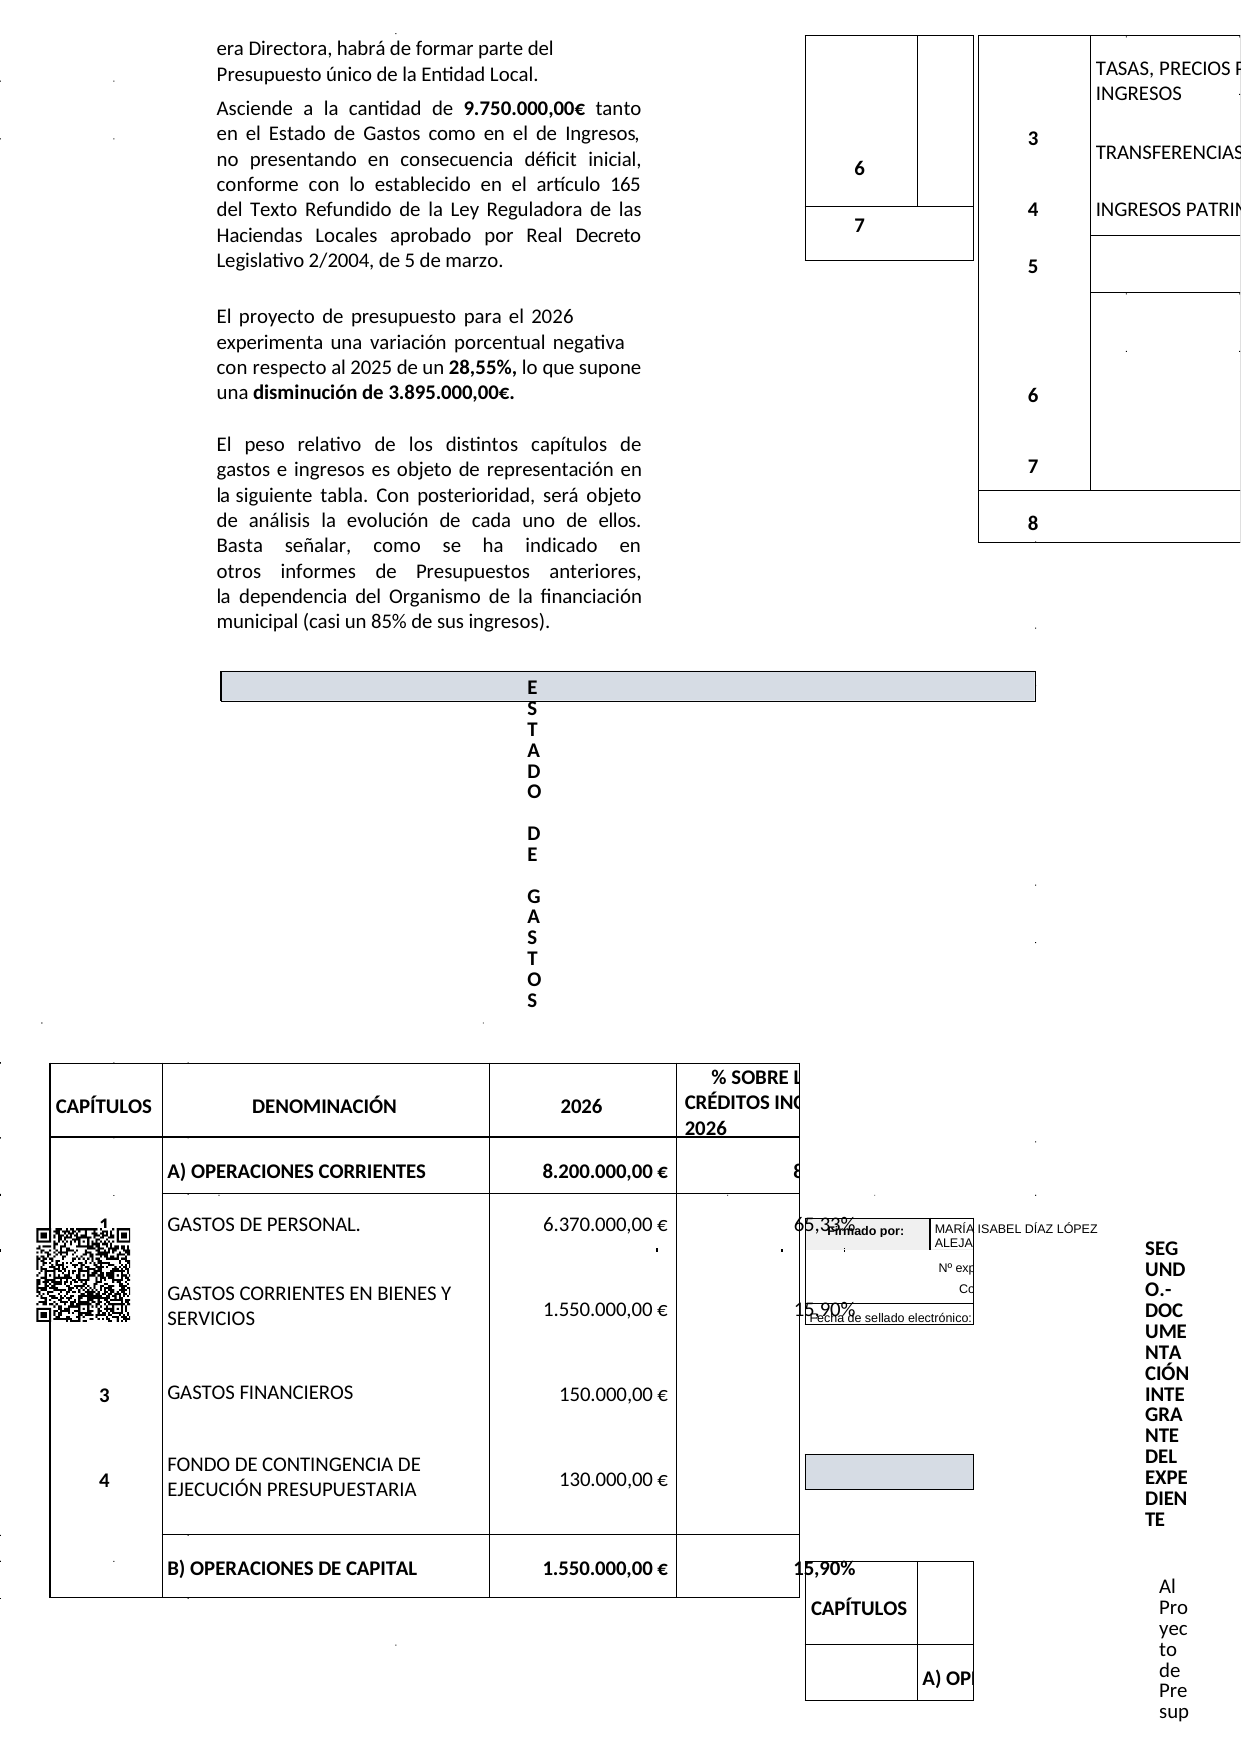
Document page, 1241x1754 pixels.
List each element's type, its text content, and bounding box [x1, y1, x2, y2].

table_cell TOTAL PRESUPUESTO DE INGRESOS [979, 491, 1240, 542]
text El Proyecto del Presupuesto General para el ejercicio económico de 2026, firmado por la Sra. Consejera Directora, habrá de formar parte del Presupuesto único de la Entidad Local. [216, 35, 642, 86]
text Al Proyecto de Presup [1159, 1577, 1190, 1723]
table_cell 15,90% [677, 1535, 799, 1597]
table_cell 84,10% [677, 1138, 799, 1193]
table_cell 1.550.000,00 € [490, 1535, 676, 1597]
table_cell Fecha de sellado electrónico: 23-10-2025 10:23:41 - 2/17 - Fecha de emisión de esta copia: 23-10-2025 14:57:08 [806, 1304, 973, 1324]
table_cell [806, 1250, 930, 1303]
text SEGUNDO.- DOCUMENTACIÓN INTEGRANTE DEL EXPEDIENTE [1145, 1238, 1190, 1530]
text El peso relativo de los distintos capítulos de gastos e ingresos es objeto de representación en la siguiente tabla. Con posterioridad, será objeto de análisis la evolución de cada uno de ellos. Basta señalar, como se ha indicado en otros informes de Presupuestos anteriores, la dependencia del Organismo de la financiación municipal (casi un 85% de sus ingresos). [216, 431, 642, 634]
table_header % SOBRE LOS CRÉDITOS INCIALES 2026 [677, 1064, 799, 1136]
table_cell B) OPERACIONES DE CAPITAL [1091, 236, 1240, 292]
table_cell 1 2 3 4 6 7 8 [806, 36, 917, 206]
table_cell B) OPERACIONES DE CAPITAL [163, 1535, 489, 1597]
table_header DENOMINACIÓN [163, 1064, 489, 1136]
table_header DENOMINACIÓN [918, 1562, 973, 1644]
table_header CAPÍTULOS [806, 1562, 917, 1644]
table_cell TOTAL PRESUPUESTO DE GASTOS [806, 207, 973, 259]
table_cell 1 2 3 4 6 7 8 [51, 1138, 162, 1597]
table_cell 3 4 5 6 7 8 [806, 1645, 917, 1700]
table_header Firmado por: [806, 1219, 929, 1236]
table_header 2026 [490, 1064, 676, 1136]
text Asciende a la cantidad de 9.750.000,00€ tanto en el Estado de Gastos como en el de Ingresos, no presentando en consecuencia déficit inicial, conforme con lo establecido en el artículo 165 del Texto Refundido de la Ley Reguladora de las Haciendas Locales aprobado por Real Decreto Legislativo 2/2004, de 5 de marzo. [216, 95, 642, 272]
table_cell A) OPERACIONES CORRIENTES [163, 1138, 489, 1193]
table_cell [806, 1236, 929, 1249]
table_cell TASAS, PRECIOS PÚBLICOS Y OTROS INGRESOS TRANSFERENCIAS CORRIENTES. INGRESOS PATRIMONIALES. [1091, 36, 1240, 235]
table_cell A) OPERACIONES CORRIENTES [918, 1645, 973, 1700]
table_cell 8.200.000,00 € [490, 1138, 676, 1193]
table_header ESTADO DE INGRESOS [806, 1455, 973, 1489]
text El proyecto de presupuesto para el 2026 experimenta una variación porcentual negativa con respecto al 2025 de un 28,55%, lo que supone una disminución de 3.895.000,00€. [216, 303, 642, 405]
table_cell 3 4 5 6 7 8 [979, 36, 1090, 490]
table_cell 6.370.000,00 € 1.550.000,00 € 150.000,00 € 130.000,00 € [490, 1194, 676, 1534]
table_cell INVERSIONES REALES. TRANSFERENCIAS DE CAPITAL ACTIVOS FINANCIEROS. [918, 36, 973, 206]
table_cell 65,33% 15,90% 1,54% 1,33% [677, 1194, 799, 1534]
table_cell GASTOS DE PERSONAL. GASTOS CORRIENTES EN BIENES Y SERVICIOS GASTOS FINANCIEROS FONDO DE CONTINGENCIA DE EJECUCIÓN PRESUPUESTARIA [163, 1194, 489, 1534]
table_cell ENAJENACIÓN DE INVERSIONES REALES TRANSFERENCIAS DE CAPITAL ACTIVOS FINANCIEROS. [1091, 293, 1240, 490]
table_header CAPÍTULOS [51, 1064, 162, 1136]
